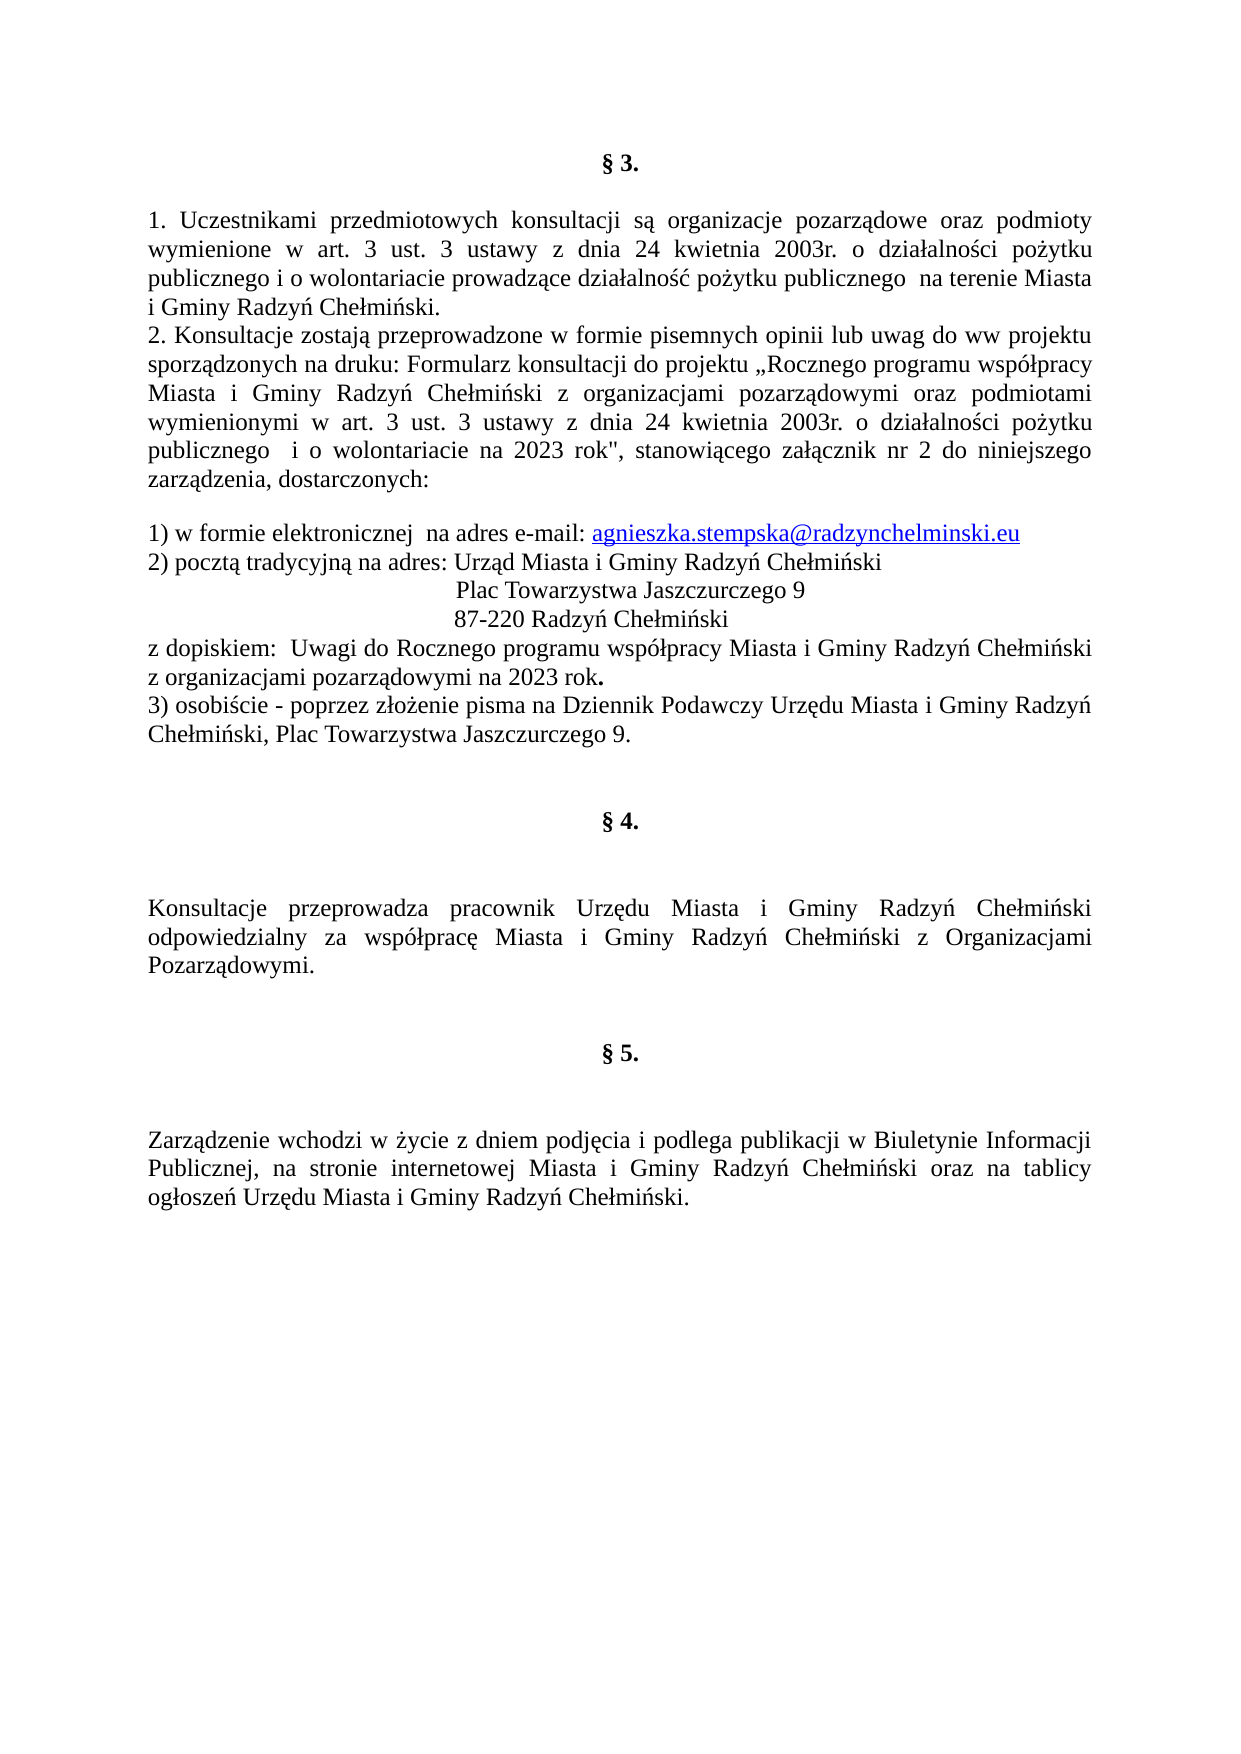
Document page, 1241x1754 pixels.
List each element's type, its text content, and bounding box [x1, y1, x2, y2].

text § 4. [148, 806, 1093, 835]
text 1) w formie elektronicznej na adres e-mail: agnieszka.stempska@radzynchelminski.eu [148, 518, 1093, 547]
text Plac Towarzystwa Jaszczurczego 9 [148, 576, 1093, 604]
text 3) osobiście - poprzez złożenie pisma na Dziennik Podawczy Urzędu Miasta i Gminy Radzyń Chełmiński, Plac Towarzystwa Jaszczurczego 9. [148, 691, 1093, 748]
text 2. Konsultacje zostają przeprowadzone w formie pisemnych opinii lub uwag do ww projektu sporządzonych na druku: Formularz konsultacji do projektu „Rocznego programu współpracy Miasta i Gminy Radzyń Chełmiński z organizacjami pozarządowymi oraz podmiotami wymienionymi w art. 3 ust. 3 ustawy z dnia 24 kwietnia 2003r. o działalności pożytku publicznego i o wolontariacie na 2023 rok", stanowiącego załącznik nr 2 do niniejszego zarządzenia, dostarczonych: [148, 321, 1093, 493]
text 2) pocztą tradycyjną na adres: Urząd Miasta i Gminy Radzyń Chełmiński [148, 547, 1093, 576]
text 1. Uczestnikami przedmiotowych konsultacji są organizacje pozarządowe oraz podmioty wymienione w art. 3 ust. 3 ustawy z dnia 24 kwietnia 2003r. o działalności pożytku publicznego i o wolontariacie prowadzące działalność pożytku publicznego na terenie Miasta i Gminy Radzyń Chełmiński. [148, 206, 1093, 321]
text 87-220 Radzyń Chełmiński [148, 604, 1093, 633]
text Zarządzenie wchodzi w życie z dniem podjęcia i podlega publikacji w Biuletynie Informacji Publicznej, na stronie internetowej Miasta i Gminy Radzyń Chełmiński oraz na tablicy ogłoszeń Urzędu Miasta i Gminy Radzyń Chełmiński. [148, 1125, 1093, 1211]
text § 3. [148, 148, 1093, 176]
text § 5. [148, 1038, 1093, 1066]
text Konsultacje przeprowadza pracownik Urzędu Miasta i Gminy Radzyń Chełmiński odpowiedzialny za współpracę Miasta i Gminy Radzyń Chełmiński z Organizacjami Pozarządowymi. [148, 893, 1093, 979]
text z dopiskiem: Uwagi do Rocznego programu współpracy Miasta i Gminy Radzyń Chełmiński z organizacjami pozarządowymi na 2023 rok. [148, 633, 1093, 691]
